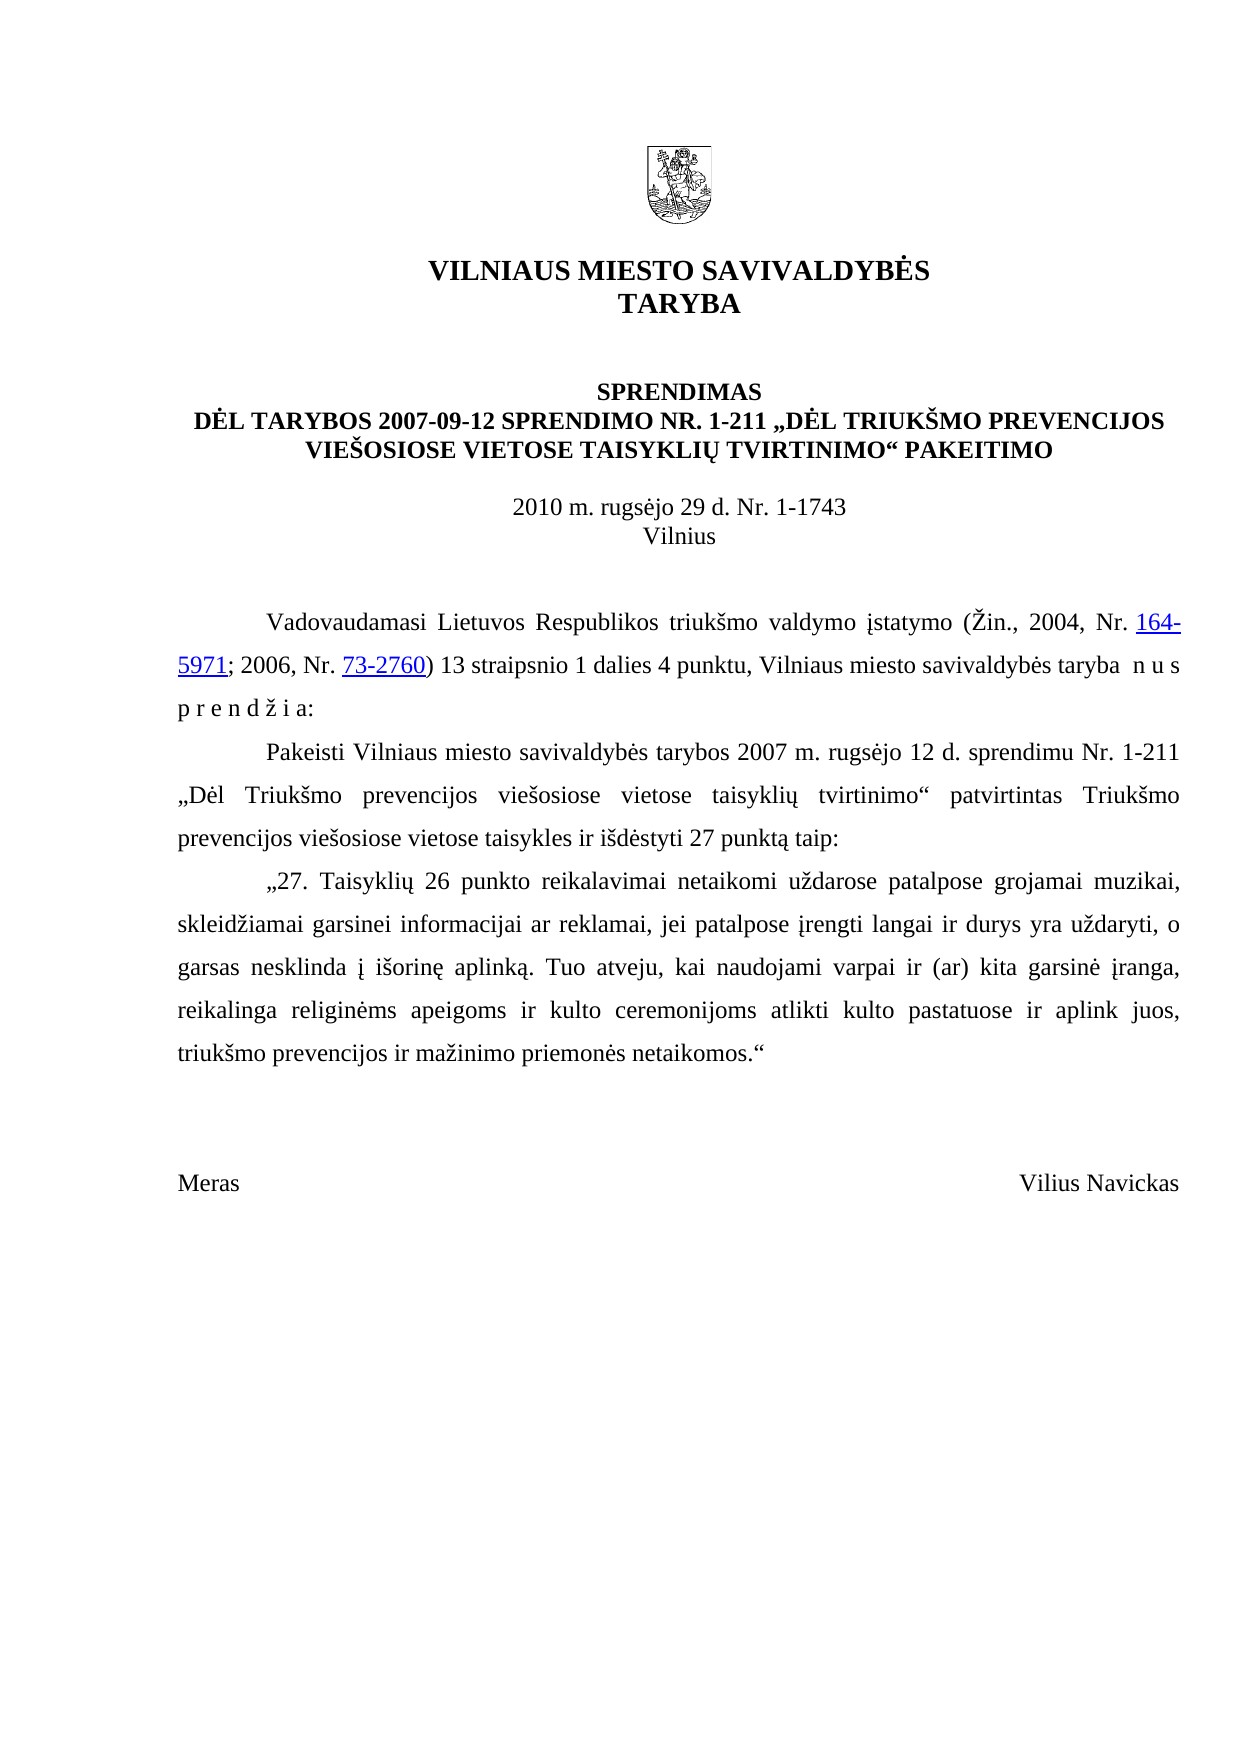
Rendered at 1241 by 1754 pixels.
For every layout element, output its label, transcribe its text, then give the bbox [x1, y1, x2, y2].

text 2010 m. rugsėjo 29 d. Nr. 1-1743 [177, 492, 1181, 521]
text Pakeisti Vilniaus miesto savivaldybės tarybos 2007 m. rugsėjo 12 d. sprendimu Nr. 1-211 „Dėl Triukšmo prevencijos viešosiose vietose taisyklių tvirtinimo“ patvirtintas Triukšmo prevencijos viešosiose vietose taisykles ir išdėstyti 27 punktą taip: [177, 737, 1181, 852]
text VILNIAUS MIESTO SAVIVALDYBĖS [177, 253, 1181, 286]
text Dėl tarybos 2007-09-12 sprendimo nr. 1-211 „dėl triukšmo prevencijos viešosiose vietose taisyklių tvirtinimo“ pakeitimo [177, 406, 1181, 463]
text Meras Vilius Navickas [177, 1168, 1181, 1197]
text TARYBA [177, 286, 1181, 320]
text „27. Taisyklių 26 punkto reikalavimai netaikomi uždarose patalpose grojamai muzikai, skleidžiamai garsinei informacijai ar reklamai, jei patalpose įrengti langai ir durys yra uždaryti, o garsas nesklinda į išorinę aplinką. Tuo atveju, kai naudojami varpai ir (ar) kita garsinė įranga, reikalinga religinėms apeigoms ir kulto ceremonijoms atlikti kulto pastatuose ir aplink juos, triukšmo prevencijos ir mažinimo priemonės netaikomos.“ [177, 866, 1181, 1067]
text SPRENDIMAS [177, 377, 1181, 406]
text Vilnius [177, 521, 1181, 550]
text Vadovaudamasi Lietuvos Respublikos triukšmo valdymo įstatymo (Žin., 2004, Nr. 164-5971; 2006, Nr. 73-2760) 13 straipsnio 1 dalies 4 punktu, Vilniaus miesto savivaldybės taryba n u s p r e n d ž i a: [177, 607, 1181, 722]
